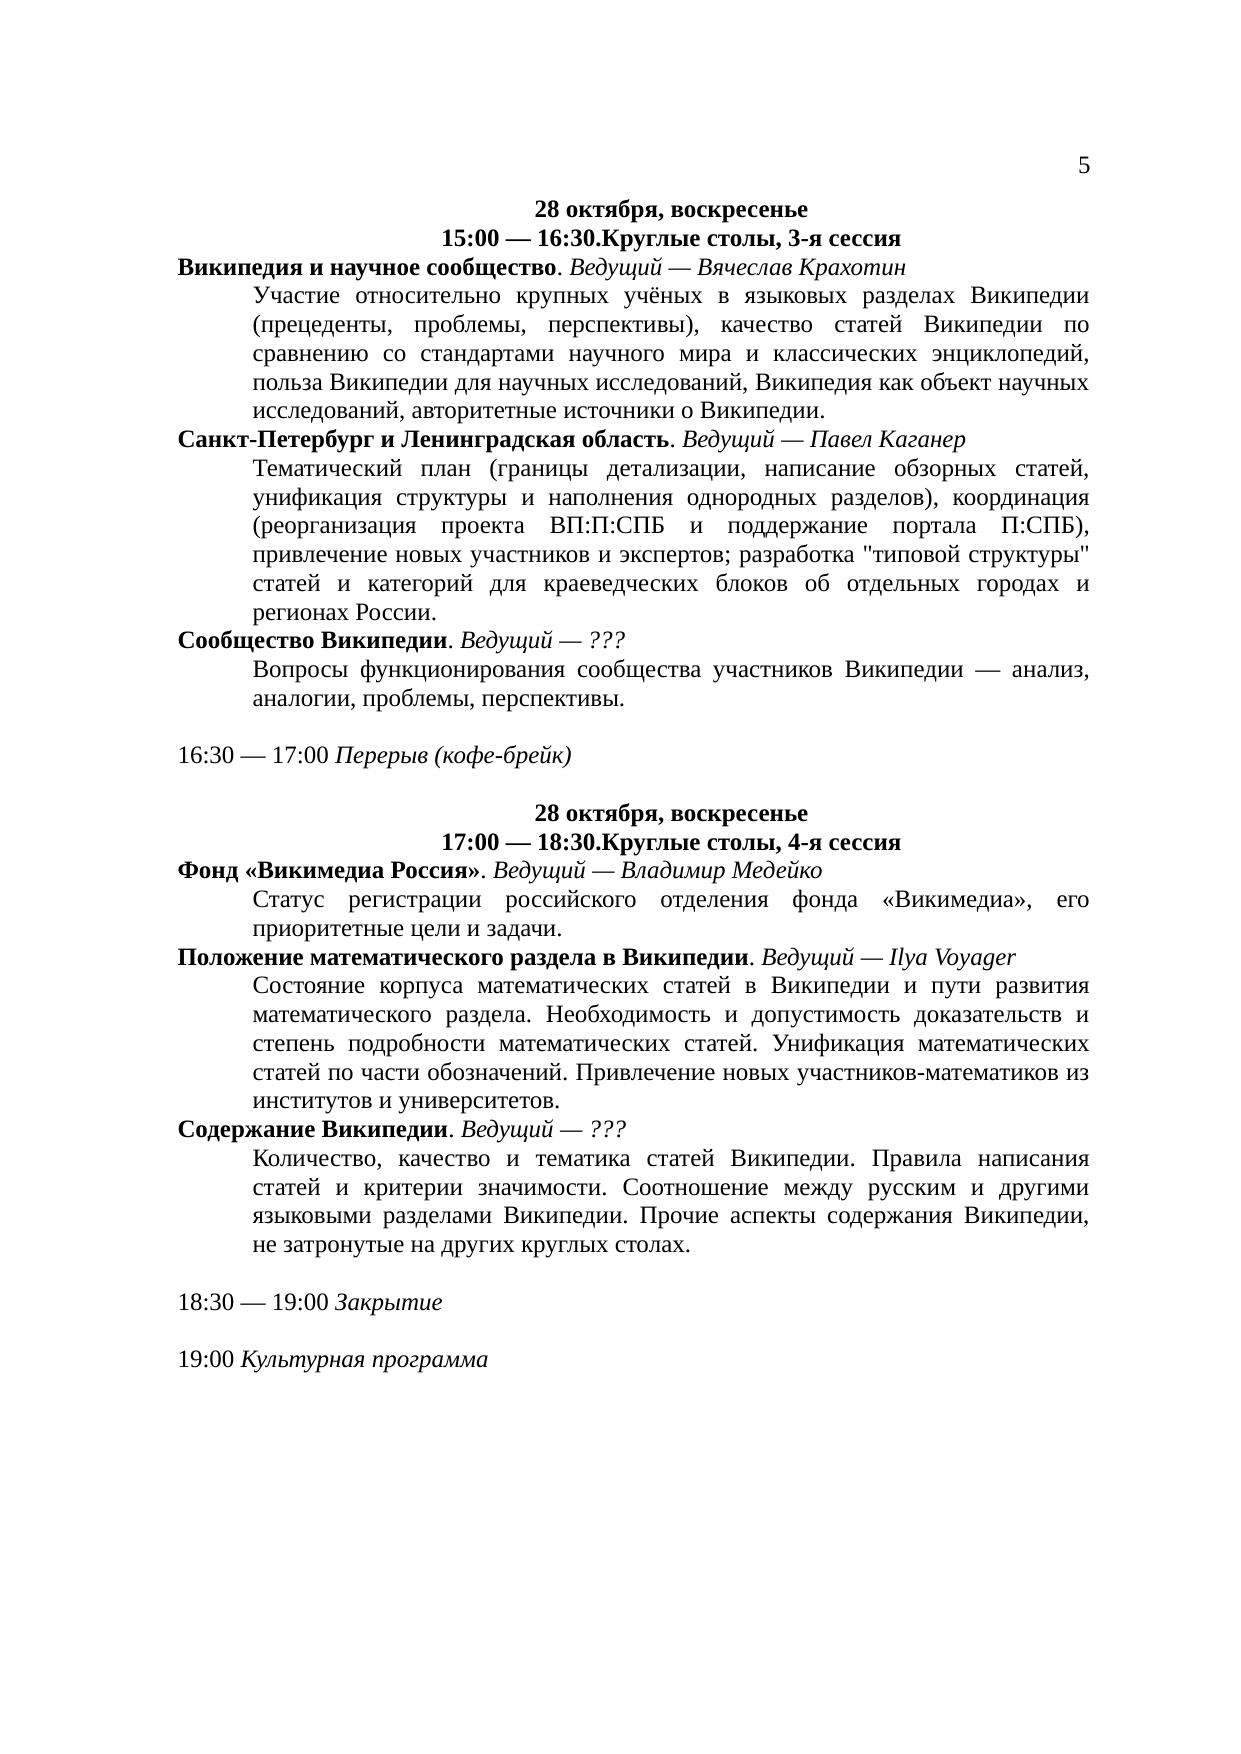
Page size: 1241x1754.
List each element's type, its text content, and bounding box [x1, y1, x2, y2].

text Количество, качество и тематика статей Википедии. Правила написания статей и критерии значимости. Соотношение между русским и другими языковыми разделами Википедии. Прочие аспекты содержания Википедии, не затронутые на других круглых столах. [252, 1143, 1090, 1258]
text 17:00 — 18:30.Круглые столы, 4-я сессия [177, 827, 1090, 856]
text Санкт-Петербург и Ленинградская область. Ведущий — Павел Каганер [177, 424, 1090, 453]
text Википедия и научное сообщество. Ведущий — Вячеслав Крахотин [177, 252, 1090, 281]
text Статус регистрации российского отделения фонда «Викимедиа», его приоритетные цели и задачи. [252, 884, 1090, 942]
text Тематический план (границы детализации, написание обзорных статей, унификация структуры и наполнения однородных разделов), координация (реорганизация проекта ВП:П:СПБ и поддержание портала П:СПБ), привлечение новых участников и экспертов; разработка "типовой структуры" статей и категорий для краеведческих блоков об отдельных городах и регионах России. [252, 453, 1090, 626]
text Участие относительно крупных учёных в языковых разделах Википедии (прецеденты, проблемы, перспективы), качество статей Википедии по сравнению со стандартами научного мира и классических энциклопедий, польза Википедии для научных исследований, Википедия как объект научных исследований, авторитетные источники о Википедии. [252, 281, 1090, 424]
text Сообщество Википедии. Ведущий — ??? [177, 626, 1090, 654]
text 28 октября, воскресенье [177, 194, 1090, 223]
text Положение математического раздела в Википедии. Ведущий — Ilya Voyager [177, 942, 1090, 971]
text 18:30 — 19:00 Закрытие [177, 1287, 1090, 1316]
text Содержание Википедии. Ведущий — ??? [177, 1114, 1090, 1143]
text 28 октября, воскресенье [177, 798, 1090, 827]
text 16:30 — 17:00 Перерыв (кофе-брейк) [177, 741, 1090, 769]
text Состояние корпуса математических статей в Википедии и пути развития математического раздела. Необходимость и допустимость доказательств и степень подробности математических статей. Унификация математических статей по части обозначений. Привлечение новых участников-математиков из институтов и университетов. [252, 971, 1090, 1114]
text Фонд «Викимедиа Россия». Ведущий — Владимир Медейко [177, 856, 1090, 884]
text 15:00 — 16:30.Круглые столы, 3-я сессия [177, 223, 1090, 252]
text Вопросы функционирования сообщества участников Википедии — анализ, аналогии, проблемы, перспективы. [252, 654, 1090, 712]
text 19:00 Культурная программа [177, 1344, 1090, 1373]
